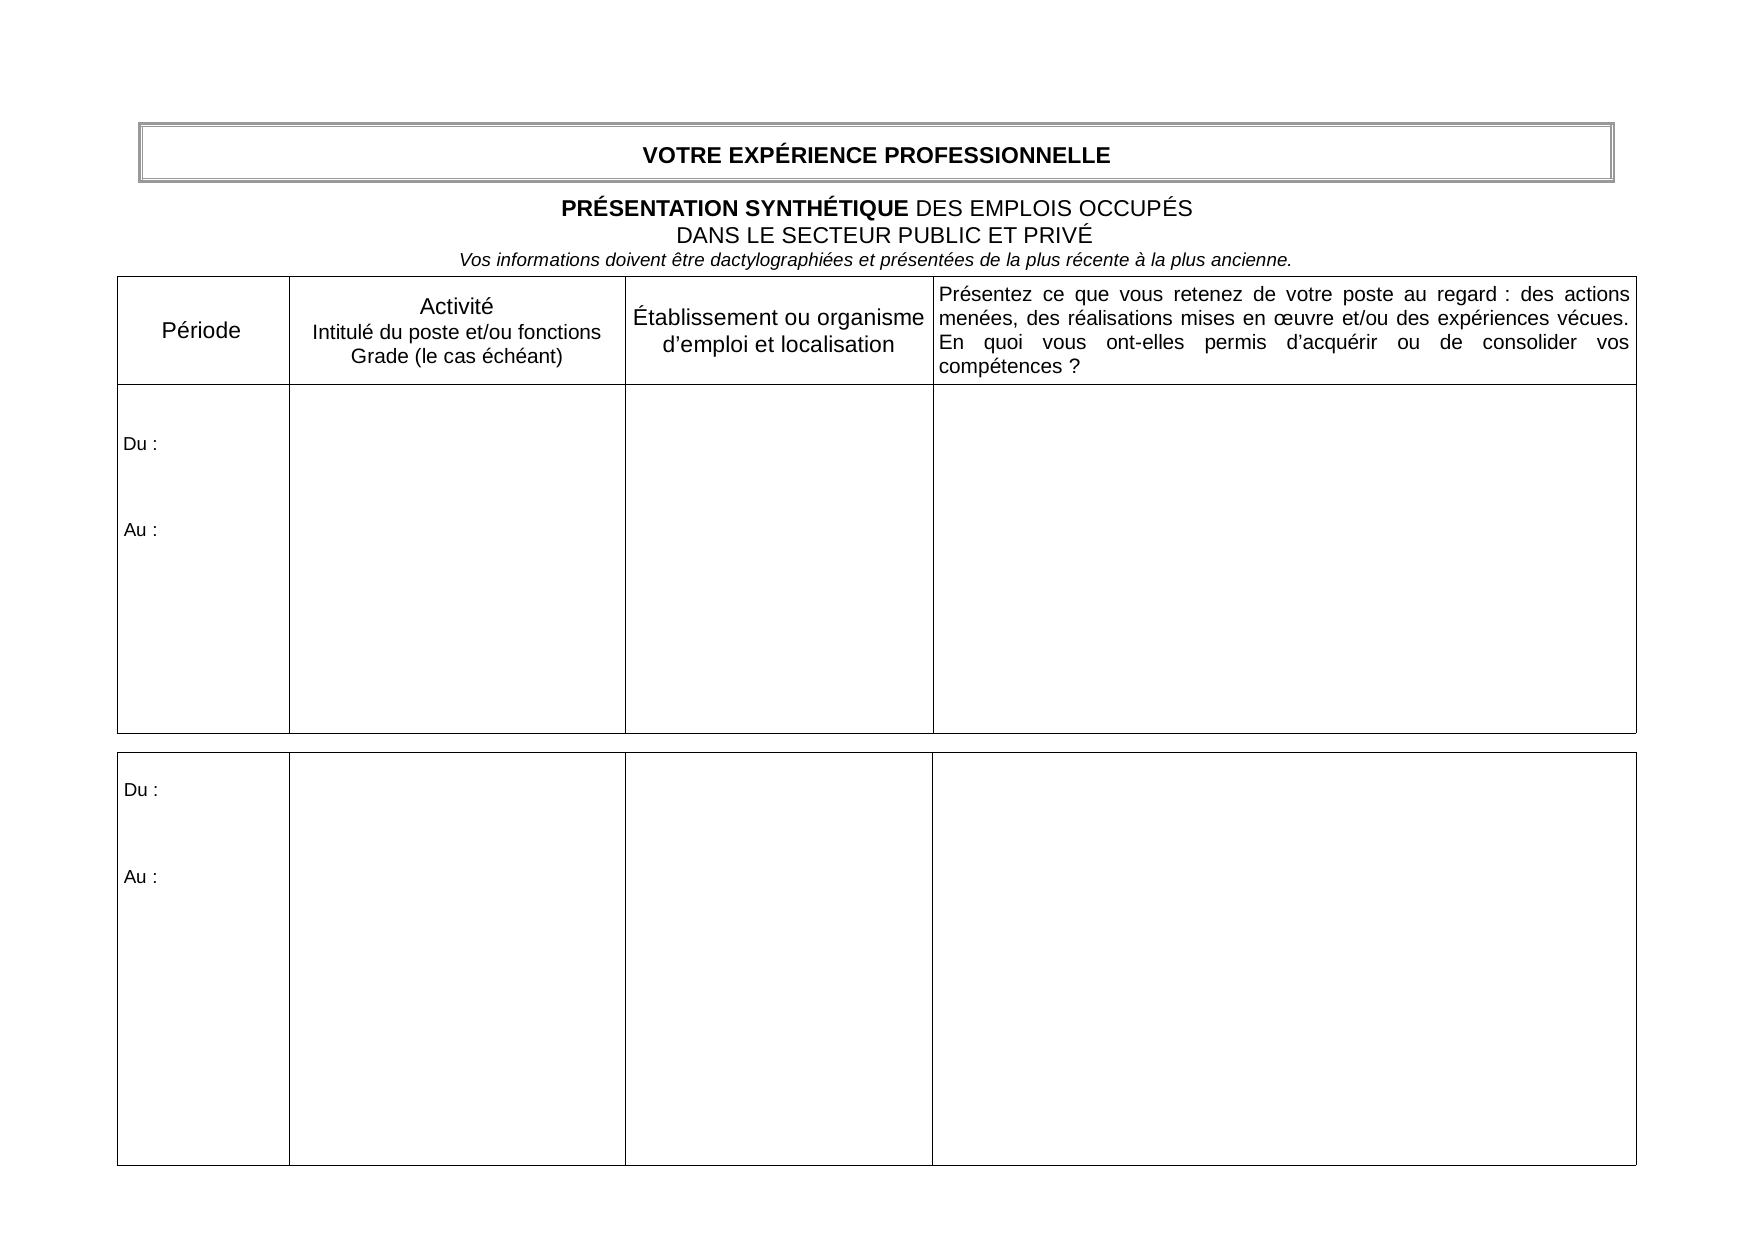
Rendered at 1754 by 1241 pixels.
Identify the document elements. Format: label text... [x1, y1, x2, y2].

table_cell [934, 385, 1636, 733]
table_header [933, 753, 1636, 1164]
table_header [290, 753, 625, 1164]
table_header Période [118, 277, 289, 384]
table_header [626, 753, 932, 1164]
table_header Activité Intitulé du poste et/ou fonctions Grade (le cas échéant) [290, 277, 625, 384]
table_header Présentez ce que vous retenez de votre poste au regard : des actions menées, des réalisations mises en œuvre et/ou des expériences vécues. En quoi vous ont-elles permis d’acquérir ou de consolider vos compétences ? [934, 277, 1636, 384]
table_cell [626, 385, 933, 733]
table_header Du : Au : [118, 753, 289, 1164]
table_header Établissement ou organisme d’emploi et localisation [626, 277, 933, 384]
table_cell Du : Au : [118, 385, 289, 733]
table_cell [290, 385, 625, 733]
table_header PRÉSENTATION SYNTHÉTIQUE DES EMPLOIS OCCUPÉS DANS LE SECTEUR PUBLIC ET PRIVÉ Vos informations doivent être dactylographiées et présentées de la plus récente à la plus ancienne. [118, 109, 1636, 276]
